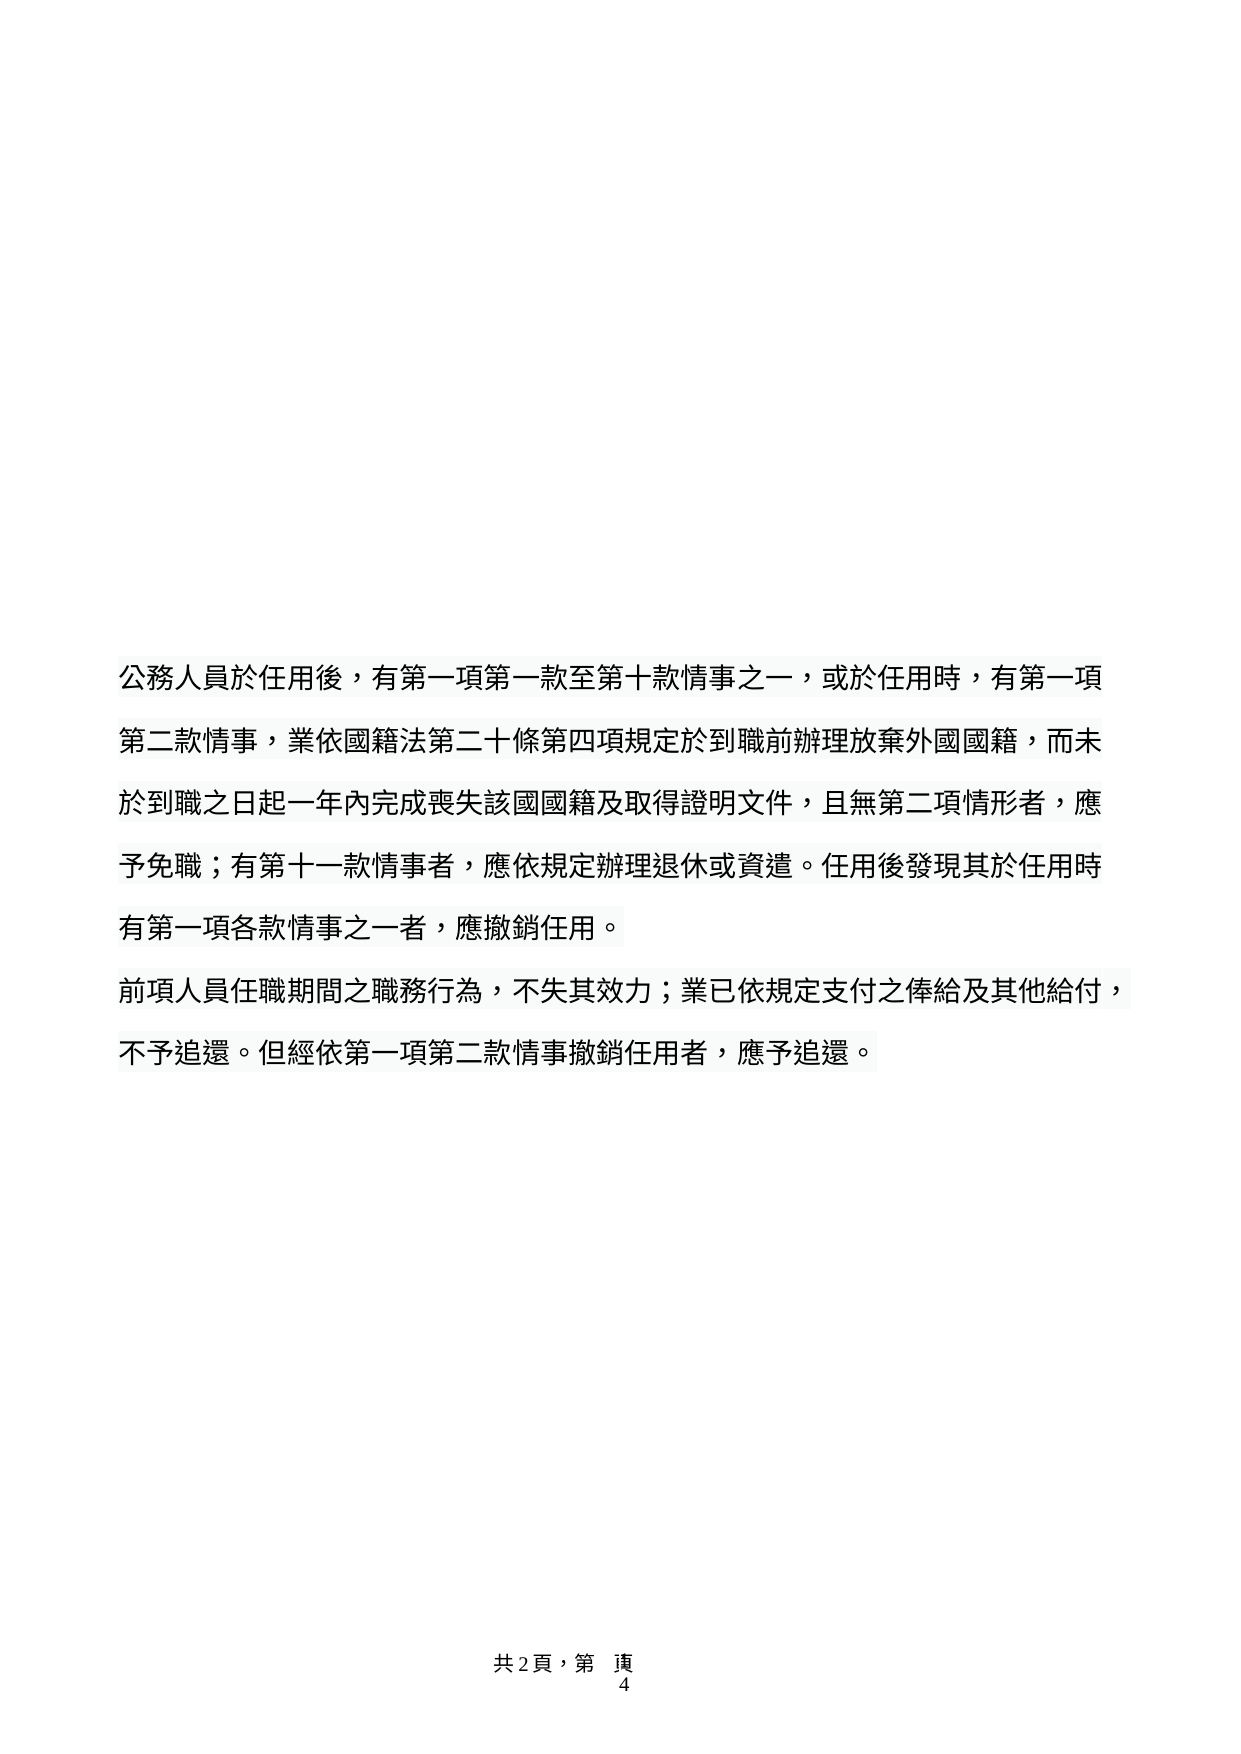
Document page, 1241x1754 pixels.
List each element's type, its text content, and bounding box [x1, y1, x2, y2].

text 前項人員任職期間之職務行為，不失其效力；業已依規定支付之俸給及其他給付，不予追還。但經依第一項第二款情事撤銷任用者，應予追還。 [118, 947, 1122, 1072]
text 公務人員於任用後，有第一項第一款至第十款情事之一，或於任用時，有第一項第二款情事，業依國籍法第二十條第四項規定於到職前辦理放棄外國國籍，而未於到職之日起一年內完成喪失該國國籍及取得證明文件，且無第二項情形者，應予免職；有第十一款情事者，應依規定辦理退休或資遣。任用後發現其於任用時有第一項各款情事之一者，應撤銷任用。 [118, 634, 1122, 947]
